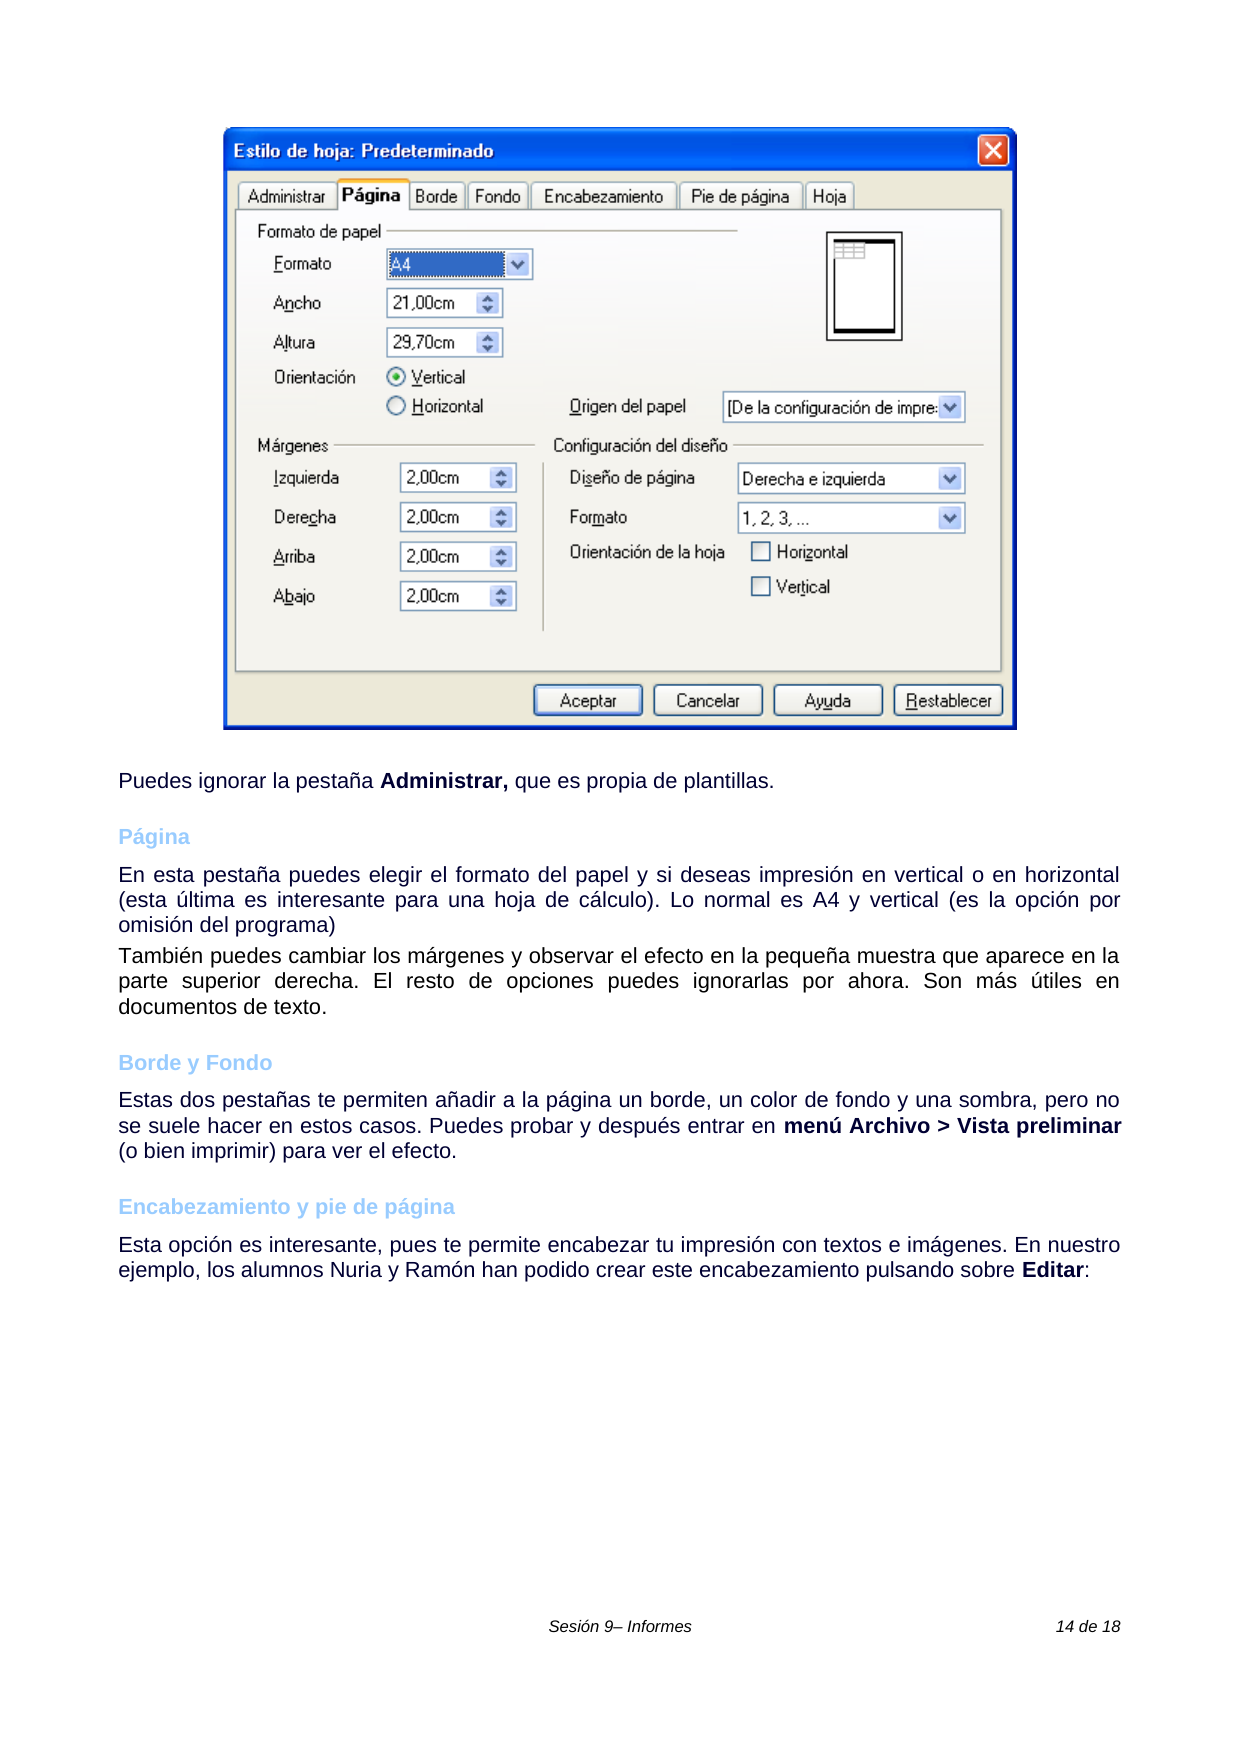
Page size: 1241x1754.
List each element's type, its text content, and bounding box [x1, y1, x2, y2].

text Estas dos pestañas te permiten añadir a la página un borde, un color de fondo y una sombra, pero no se suele hacer en estos casos. Puedes probar y después entrar en menú Archivo > Vista preliminar (o bien imprimir) para ver el efecto. [118, 1087, 1122, 1163]
subtitle Encabezamiento y pie de página [118, 1194, 1122, 1219]
text Puedes ignorar la pestaña Administrar, que es propia de plantillas. [118, 768, 1122, 793]
picture [223, 127, 1017, 730]
text Esta opción es interesante, pues te permite encabezar tu impresión con textos e imágenes. En nuestro ejemplo, los alumnos Nuria y Ramón han podido crear este encabezamiento pulsando sobre Editar: [118, 1232, 1122, 1282]
subtitle Borde y Fondo [118, 1050, 1122, 1075]
text También puedes cambiar los márgenes y observar el efecto en la pequeña muestra que aparece en la parte superior derecha. El resto de opciones puedes ignorarlas por ahora. Son más útiles en documentos de texto. [118, 943, 1122, 1019]
text En esta pestaña puedes elegir el formato del papel y si deseas impresión en vertical o en horizontal (esta última es interesante para una hoja de cálculo). Lo normal es A4 y vertical (es la opción por omisión del programa) [118, 862, 1122, 937]
subtitle Página [118, 824, 1122, 849]
